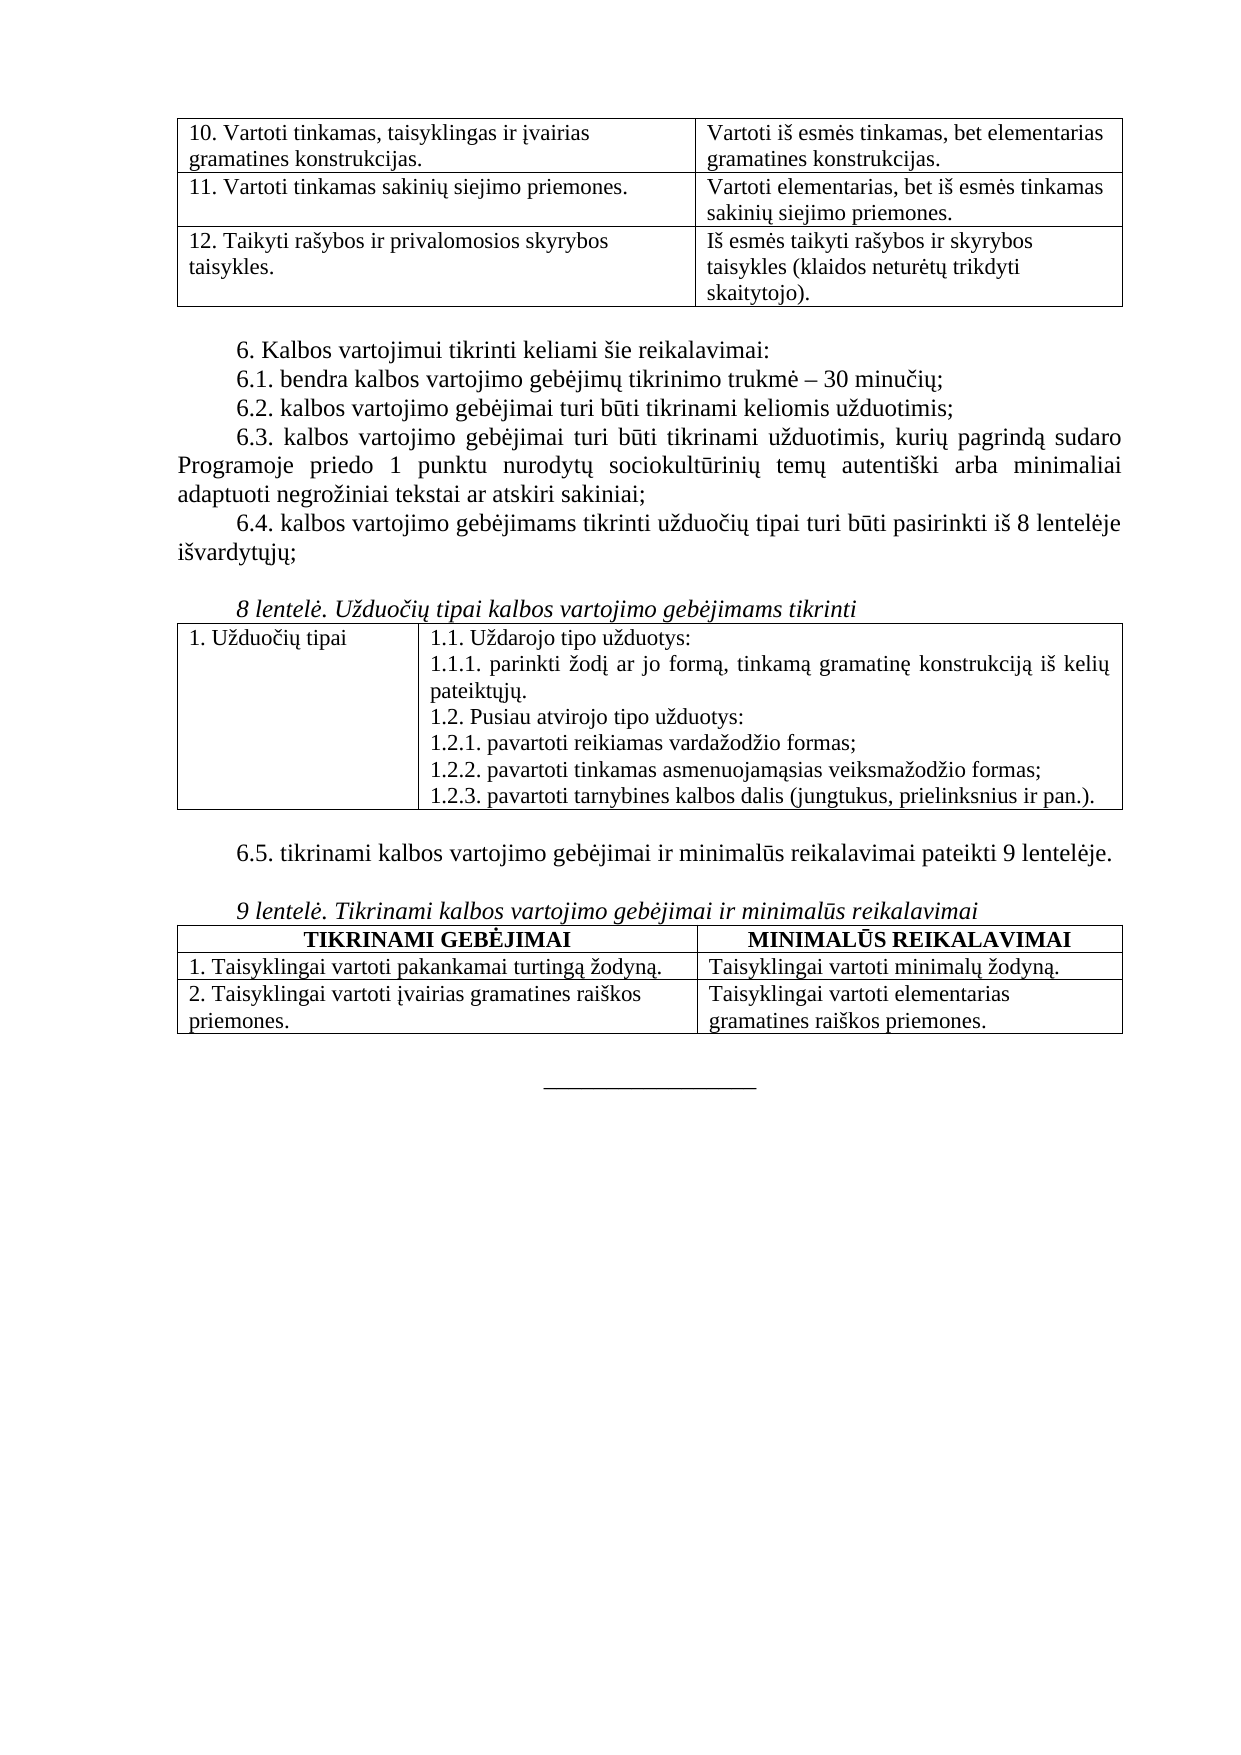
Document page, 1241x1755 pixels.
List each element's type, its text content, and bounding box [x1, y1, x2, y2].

table_cell Taisyklingai vartoti minimalų žodyną. [698, 953, 1122, 979]
table_cell Taisyklingai vartoti elementarias gramatines raiškos priemones. [698, 980, 1122, 1033]
table_header TIKRINAMI GEBĖJIMAI [178, 926, 697, 952]
table_header 1.1. Uždarojo tipo užduotys: 1.1.1. parinkti žodį ar jo formą, tinkamą gramatinę konstrukciją iš kelių pateiktųjų. 1.2. Pusiau atvirojo tipo užduotys: 1.2.1. pavartoti reikiamas vardažodžio formas; 1.2.2. pavartoti tinkamas asmenuojamąsias veiksmažodžio formas; 1.2.3. pavartoti tarnybines kalbos dalis (jungtukus, prielinksnius ir pan.). [419, 624, 1122, 808]
table_cell Iš esmės taikyti rašybos ir skyrybos taisykles (klaidos neturėtų trikdyti skaitytojo). [696, 227, 1122, 306]
table_cell 10. Vartoti tinkamas, taisyklingas ir įvairias gramatines konstrukcijas. [178, 119, 695, 172]
table_cell 12. Taikyti rašybos ir privalomosios skyrybos taisykles. [178, 227, 695, 306]
text 6.5. tikrinami kalbos vartojimo gebėjimai ir minimalūs reikalavimai pateikti 9 lentelėje. [177, 838, 1122, 867]
text 6.1. bendra kalbos vartojimo gebėjimų tikrinimo trukmė – 30 minučių; [177, 364, 1122, 393]
text 9 lentelė. Tikrinami kalbos vartojimo gebėjimai ir minimalūs reikalavimai [177, 896, 1122, 924]
text 6.2. kalbos vartojimo gebėjimai turi būti tikrinami keliomis užduotimis; [177, 393, 1122, 422]
table_cell 1. Taisyklingai vartoti pakankamai turtingą žodyną. [178, 953, 697, 979]
text 8 lentelė. Užduočių tipai kalbos vartojimo gebėjimams tikrinti [177, 594, 1122, 623]
table_cell Vartoti elementarias, bet iš esmės tinkamas sakinių siejimo priemones. [696, 173, 1122, 226]
table_cell 11. Vartoti tinkamas sakinių siejimo priemones. [178, 173, 695, 226]
table_header 1. Užduočių tipai [178, 624, 418, 808]
text 6.4. kalbos vartojimo gebėjimams tikrinti užduočių tipai turi būti pasirinkti iš 8 lentelėje išvardytųjų; [177, 508, 1122, 566]
table_cell 2. Taisyklingai vartoti įvairias gramatines raiškos priemones. [178, 980, 697, 1033]
table_cell Vartoti iš esmės tinkamas, bet elementarias gramatines konstrukcijas. [696, 119, 1122, 172]
text 6. Kalbos vartojimui tikrinti keliami šie reikalavimai: [177, 336, 1122, 364]
table_header MINIMALŪS REIKALAVIMAI [698, 926, 1122, 952]
text _________________ [177, 1063, 1122, 1092]
text 6.3. kalbos vartojimo gebėjimai turi būti tikrinami užduotimis, kurių pagrindą sudaro Programoje priedo 1 punktu nurodytų sociokultūrinių temų autentiški arba minimaliai adaptuoti negrožiniai tekstai ar atskiri sakiniai; [177, 422, 1122, 508]
